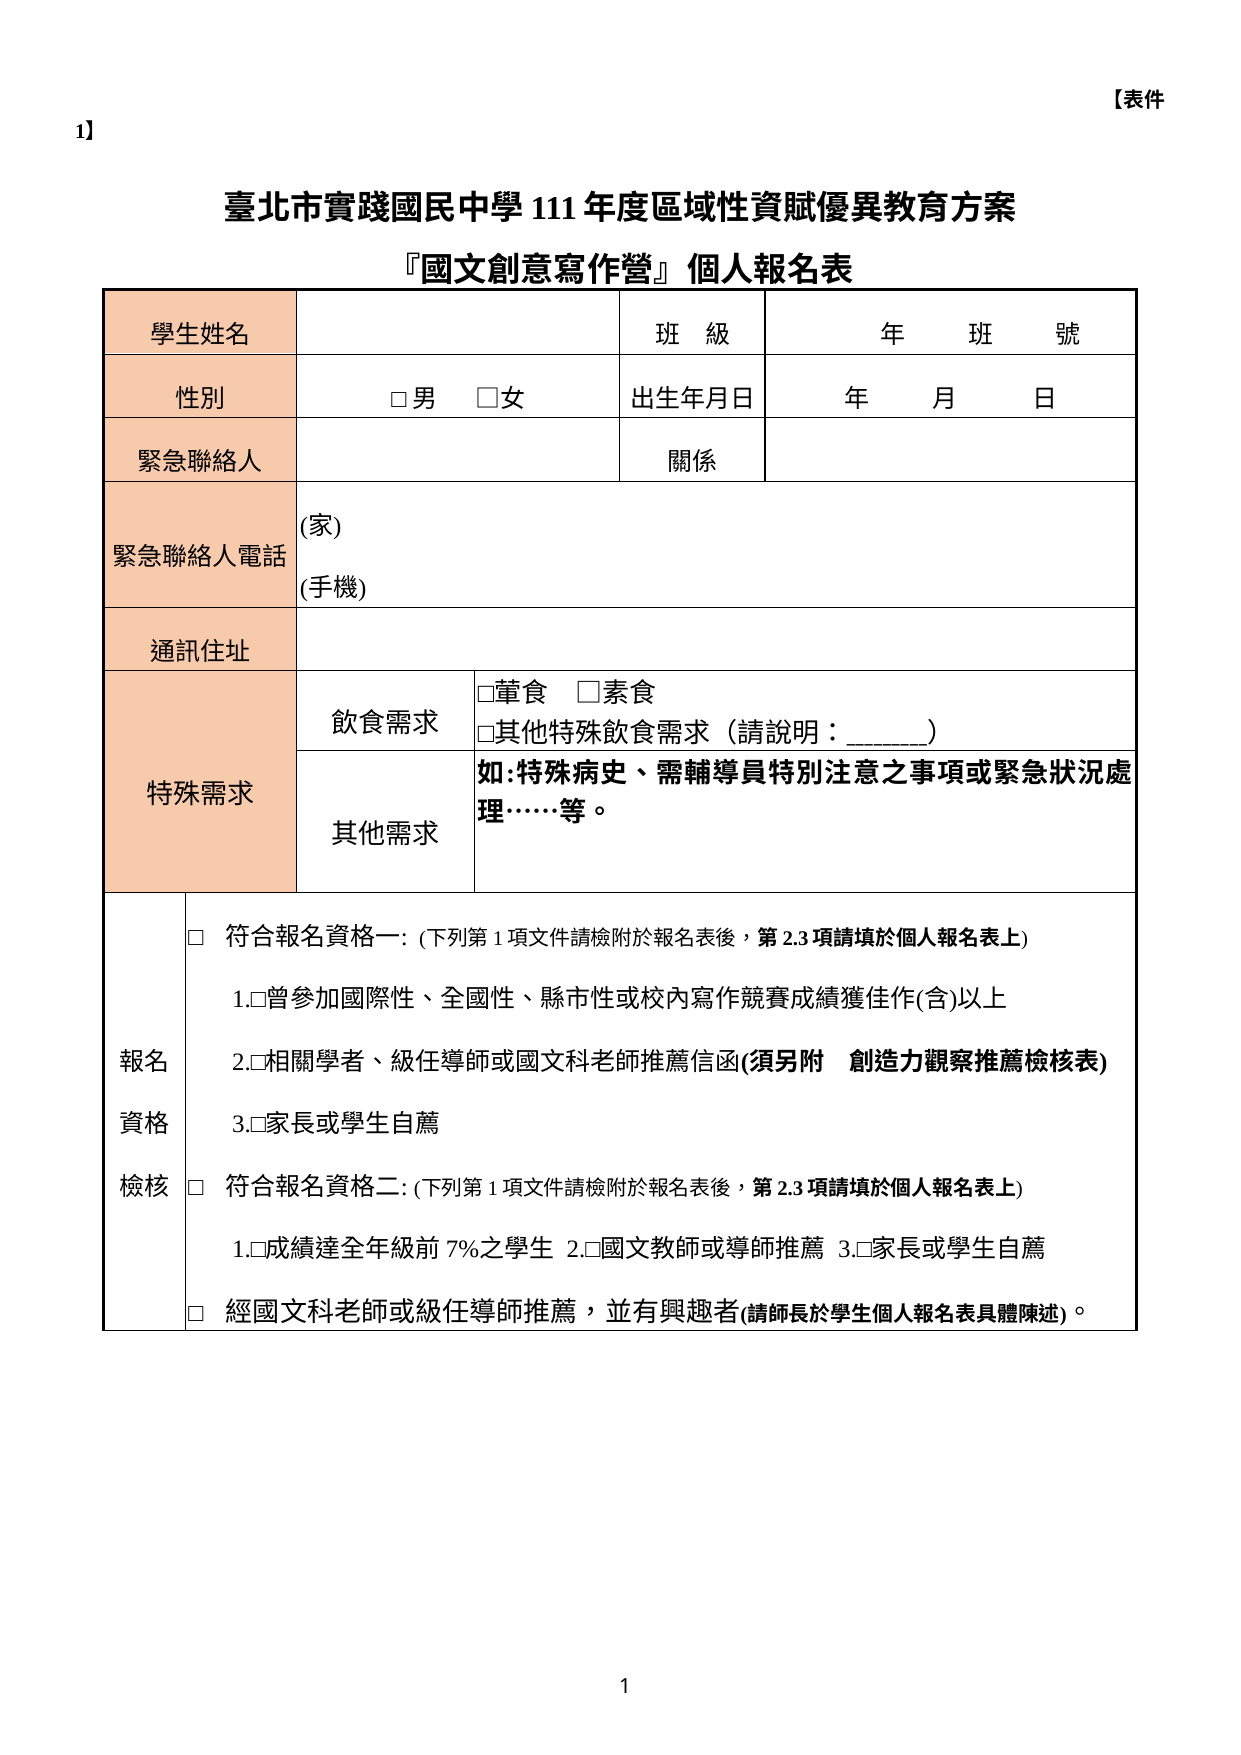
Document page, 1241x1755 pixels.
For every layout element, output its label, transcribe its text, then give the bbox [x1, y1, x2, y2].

table_cell 出生年月日 [620, 355, 764, 417]
table_cell 通訊住址 [105, 608, 296, 670]
text 臺北市實踐國民中學111年度區域性資賦優異教育方案 [75, 163, 1165, 225]
text 『國文創意寫作營』個人報名表 [75, 225, 1165, 288]
table_cell (家) (手機) [297, 482, 1135, 607]
table_header 年 班 號 [766, 291, 1135, 353]
table_cell [766, 418, 1135, 481]
table_cell 緊急聯絡人 [105, 418, 296, 481]
table_cell 符合報名資格一: (下列第1項文件請檢附於報名表後，第2.3項請填於個人報名表上) 1.□曾參加國際性、全國性、縣市性或校內寫作競賽成績獲佳作(含)以上 2.□相關學者、級任導師或國文科老師推薦信函(須另附 創造力觀察推薦檢核表) 3.□家長或學生自薦 符合報名資格二: (下列第1項文件請檢附於報名表後，第2.3項請填於個人報名表上) 1.□成績達全年級前7%之學生 2.□國文教師或導師推薦 3.□家長或學生自薦 經國文科老師或級任導師推薦，並有興趣者(請師長於學生個人報名表具體陳述)。 [186, 893, 1135, 1330]
table_cell 年 月 日 [766, 355, 1135, 417]
table_cell 特殊需求 [105, 671, 296, 892]
text 【表件1】 [75, 84, 1165, 144]
table_cell □葷食 □素食 □其他特殊飲食需求（請說明：ˍˍˍˍˍˍˍˍˍ） [475, 671, 1135, 750]
table_header 學生姓名 [105, 291, 296, 353]
table_cell 報名資格檢核 [105, 893, 185, 1330]
table_cell [297, 418, 619, 481]
table_header [297, 291, 619, 353]
table_cell 飲食需求 [297, 671, 474, 750]
table_cell □ 男 □女 [297, 355, 619, 417]
table_cell 性別 [105, 355, 296, 417]
table_cell 如:特殊病史、需輔導員特別注意之事項或緊急狀況處理……等。 [475, 751, 1135, 892]
table_cell 緊急聯絡人電話 [105, 482, 296, 607]
table_cell [297, 608, 1135, 670]
table_cell 關係 [620, 418, 764, 481]
table_cell 其他需求 [297, 751, 474, 892]
table_header 班 級 [620, 291, 764, 353]
